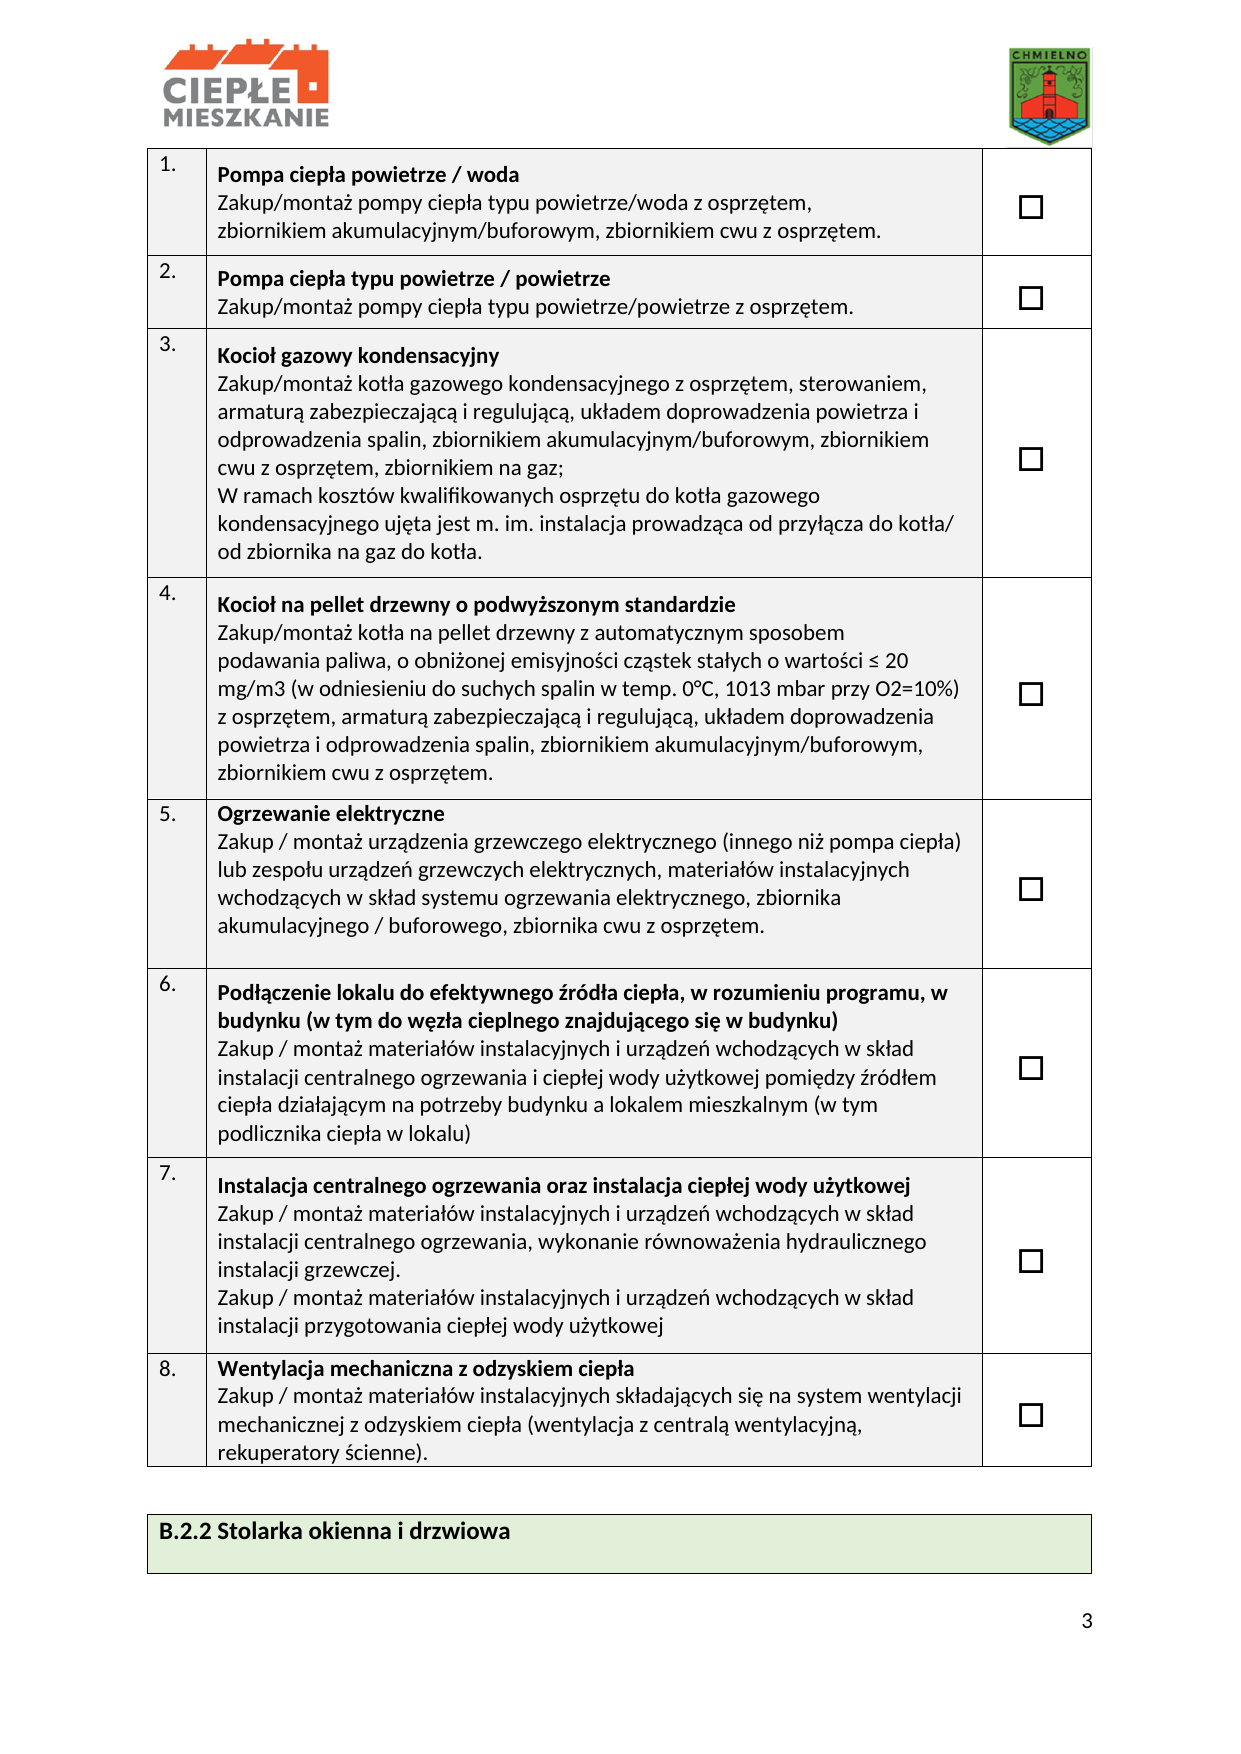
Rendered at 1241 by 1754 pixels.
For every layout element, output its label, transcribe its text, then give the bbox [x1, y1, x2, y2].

table_cell 2. [148, 256, 206, 328]
table_header B.2.2 Stolarka okienna i drzwiowa [148, 1515, 1091, 1573]
table_cell Pompa ciepła powietrze / woda Zakup/montaż pompy ciepła typu powietrze/woda z osprzętem, zbiornikiem akumulacyjnym/buforowym, zbiornikiem cwu z osprzętem. [207, 149, 982, 255]
table_cell Ogrzewanie elektryczne Zakup / montaż urządzenia grzewczego elektrycznego (innego niż pompa ciepła) lub zespołu urządzeń grzewczych elektrycznych, materiałów instalacyjnych wchodzących w skład systemu ogrzewania elektrycznego, zbiornika akumulacyjnego / buforowego, zbiornika cwu z osprzętem. [207, 800, 982, 968]
table_cell □ [983, 969, 1091, 1157]
table_cell 7. [148, 1158, 206, 1353]
table_cell □ [983, 256, 1091, 328]
table_cell □ [983, 1354, 1091, 1466]
table_cell Pompa ciepła typu powietrze / powietrze Zakup/montaż pompy ciepła typu powietrze/powietrze z osprzętem. [207, 256, 982, 328]
table_cell □ [983, 578, 1091, 798]
table_cell 5. [148, 800, 206, 968]
table_cell □ [983, 1158, 1091, 1353]
table_cell Kocioł gazowy kondensacyjny Zakup/montaż kotła gazowego kondensacyjnego z osprzętem, sterowaniem, armaturą zabezpieczającą i regulującą, układem doprowadzenia powietrza i odprowadzenia spalin, zbiornikiem akumulacyjnym/buforowym, zbiornikiem cwu z osprzętem, zbiornikiem na gaz; W ramach kosztów kwalifikowanych osprzętu do kotła gazowego kondensacyjnego ujęta jest m. im. instalacja prowadząca od przyłącza do kotła/ od zbiornika na gaz do kotła. [207, 329, 982, 577]
table_cell 4. [148, 578, 206, 798]
table_cell □ [983, 800, 1091, 968]
table_cell Kocioł na pellet drzewny o podwyższonym standardzie Zakup/montaż kotła na pellet drzewny z automatycznym sposobem podawania paliwa, o obniżonej emisyjności cząstek stałych o wartości ≤ 20 mg/m3 (w odniesieniu do suchych spalin w temp. 0°C, 1013 mbar przy O2=10%) z osprzętem, armaturą zabezpieczającą i regulującą, układem doprowadzenia powietrza i odprowadzenia spalin, zbiornikiem akumulacyjnym/buforowym, zbiornikiem cwu z osprzętem. [207, 578, 982, 798]
table_cell Instalacja centralnego ogrzewania oraz instalacja ciepłej wody użytkowej Zakup / montaż materiałów instalacyjnych i urządzeń wchodzących w skład instalacji centralnego ogrzewania, wykonanie równoważenia hydraulicznego instalacji grzewczej. Zakup / montaż materiałów instalacyjnych i urządzeń wchodzących w skład instalacji przygotowania ciepłej wody użytkowej [207, 1158, 982, 1353]
table_cell Wentylacja mechaniczna z odzyskiem ciepła Zakup / montaż materiałów instalacyjnych składających się na system wentylacji mechanicznej z odzyskiem ciepła (wentylacja z centralą wentylacyjną, rekuperatory ścienne). [207, 1354, 982, 1466]
table_cell 8. [148, 1354, 206, 1466]
table_cell Podłączenie lokalu do efektywnego źródła ciepła, w rozumieniu programu, w budynku (w tym do węzła cieplnego znajdującego się w budynku) Zakup / montaż materiałów instalacyjnych i urządzeń wchodzących w skład instalacji centralnego ogrzewania i ciepłej wody użytkowej pomiędzy źródłem ciepła działającym na potrzeby budynku a lokalem mieszkalnym (w tym podlicznika ciepła w lokalu) [207, 969, 982, 1157]
table_cell □ [983, 329, 1091, 577]
table_cell □ [983, 149, 1091, 255]
table_cell 3. [148, 329, 206, 577]
table_cell 6. [148, 969, 206, 1157]
table_cell 1. [148, 149, 206, 255]
